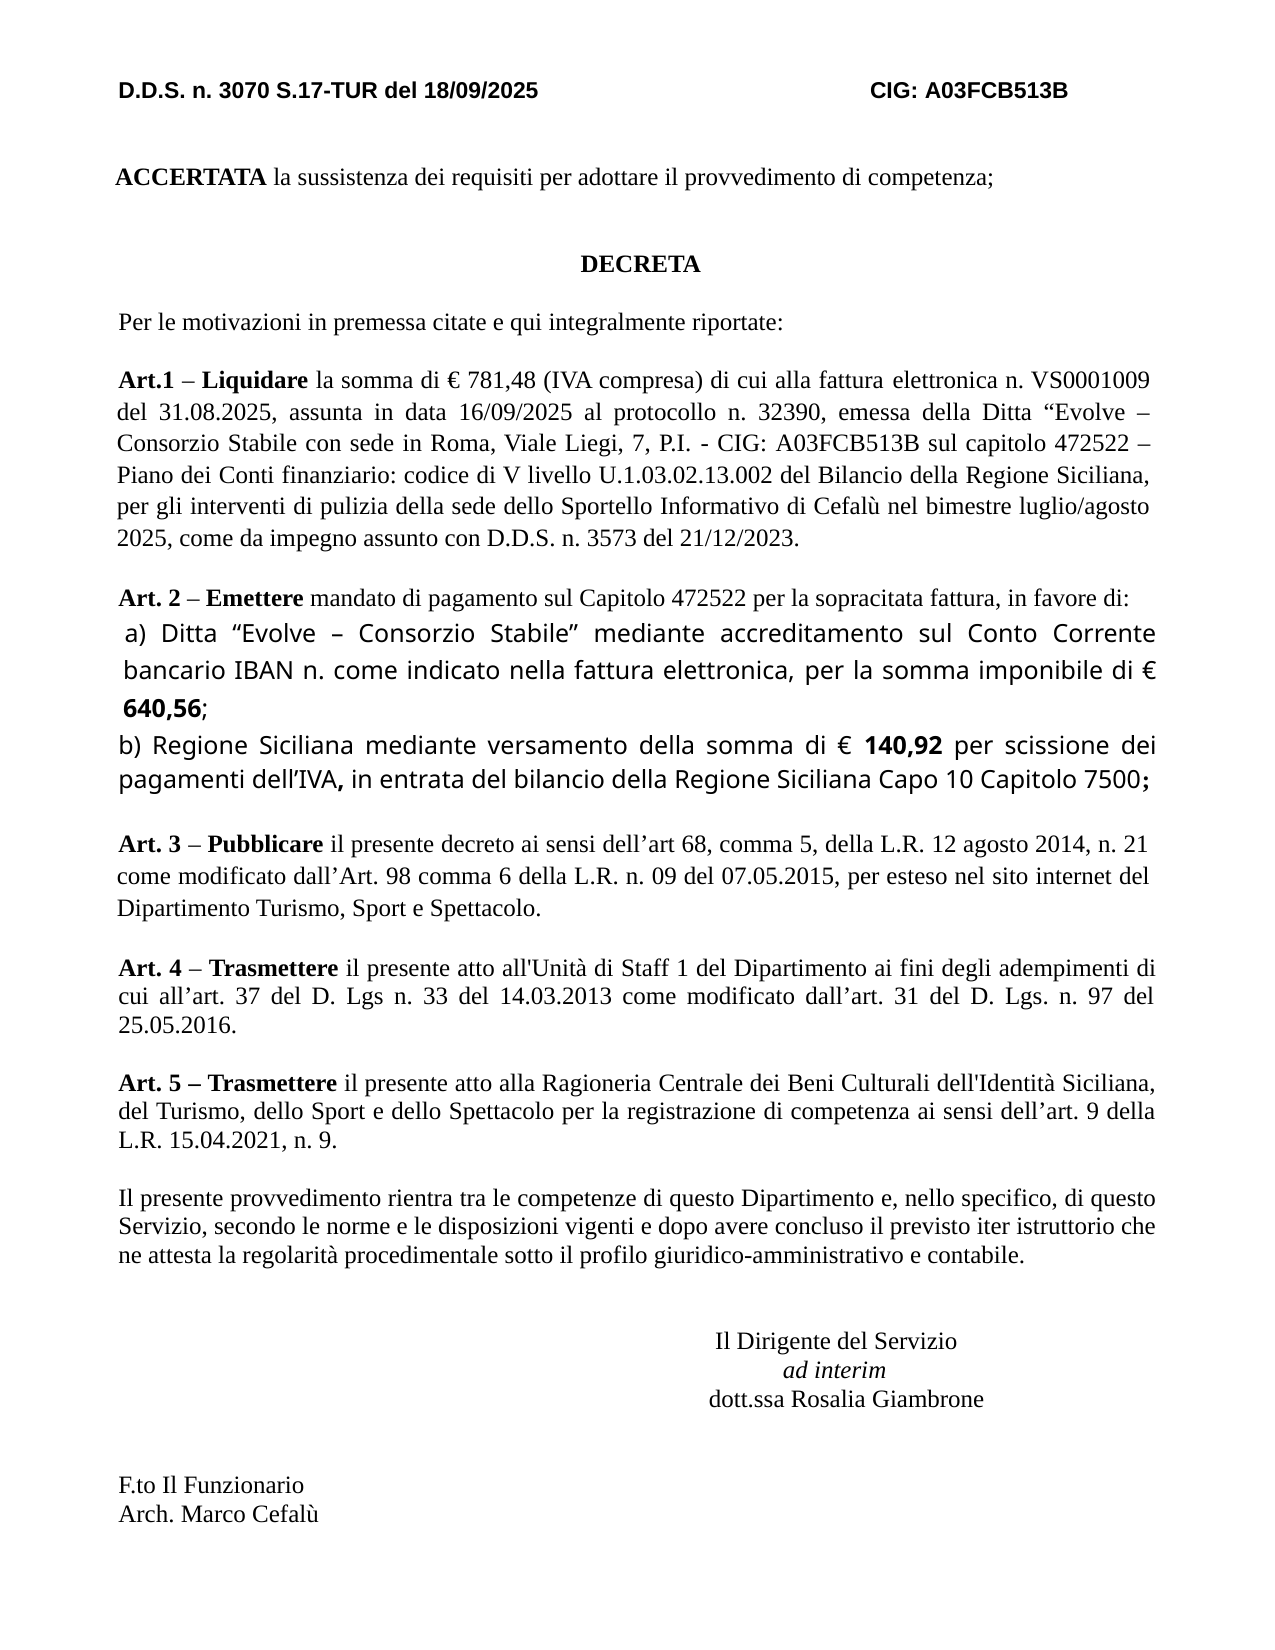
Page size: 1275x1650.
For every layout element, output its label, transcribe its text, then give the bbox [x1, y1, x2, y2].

text Art. 4 – Trasmettere il presente atto all'Unità di Staff 1 del Dipartimento ai fini degli adempimenti di cui all’art. 37 del D. Lgs n. 33 del 14.03.2013 come modificato dall’art. 31 del D. Lgs. n. 97 del 25.05.2016. [118, 953, 1157, 1039]
text Art.1 – Liquidare la somma di € 781,48 (IVA compresa) di cui alla fattura elettronica n. VS0001009 del 31.08.2025, assunta in data 16/09/2025 al protocollo n. 32390, emessa della Ditta “Evolve – Consorzio Stabile con sede in Roma, Viale Liegi, 7, P.I. - CIG: A03FCB513B sul capitolo 472522 – Piano dei Conti finanziario: codice di V livello U.1.03.02.13.002 del Bilancio della Regione Siciliana, per gli interventi di pulizia della sede dello Sportello Informativo di Cefalù nel bimestre luglio/agosto 2025, come da impegno assunto con D.D.S. n. 3573 del 21/12/2023. [117, 365, 1151, 552]
text ad interim [783, 1355, 1157, 1384]
text ACCERTATA la sussistenza dei requisiti per adottare il provvedimento di competenza; [115, 162, 1157, 191]
text Per le motivazioni in premessa citate e qui integralmente riportate: [118, 307, 1157, 335]
text Art. 3 – Pubblicare il presente decreto ai sensi dell’art 68, comma 5, della L.R. 12 agosto 2014, n. 21 come modificato dall’Art. 98 comma 6 della L.R. n. 09 del 07.05.2015, per esteso nel sito internet del Dipartimento Turismo, Sport e Spettacolo. [117, 829, 1151, 921]
text a) Ditta “Evolve – Consorzio Stabile” mediante accreditamento sul Conto Corrente bancario IBAN n. come indicato nella fattura elettronica, per la somma imponibile di € 640,56; [123, 616, 1157, 724]
text Arch. Marco Cefalù [118, 1499, 1157, 1528]
text Art. 5 – Trasmettere il presente atto alla Ragioneria Centrale dei Beni Culturali dell'Identità Siciliana, del Turismo, dello Sport e dello Spettacolo per la registrazione di competenza ai sensi dell’art. 9 della L.R. 15.04.2021, n. 9. [118, 1068, 1157, 1154]
text Il presente provvedimento rientra tra le competenze di questo Dipartimento e, nello specifico, di questo Servizio, secondo le norme e le disposizioni vigenti e dopo avere concluso il previsto iter istruttorio che ne attesta la regolarità procedimentale sotto il profilo giuridico-amministrativo e contabile. [118, 1183, 1157, 1269]
text Art. 2 – Emettere mandato di pagamento sul Capitolo 472522 per la sopracitata fattura, in favore di: [118, 583, 1151, 612]
text Il Dirigente del Servizio [709, 1326, 1157, 1355]
text dott.ssa Rosalia Giambrone [709, 1384, 1157, 1413]
text DECRETA [118, 249, 1157, 278]
text b) Regione Siciliana mediante versamento della somma di € 140,92 per scissione dei pagamenti dell’IVA, in entrata del bilancio della Regione Siciliana Capo 10 Capitolo 7500; [118, 728, 1157, 796]
text F.to Il Funzionario [118, 1470, 1157, 1499]
